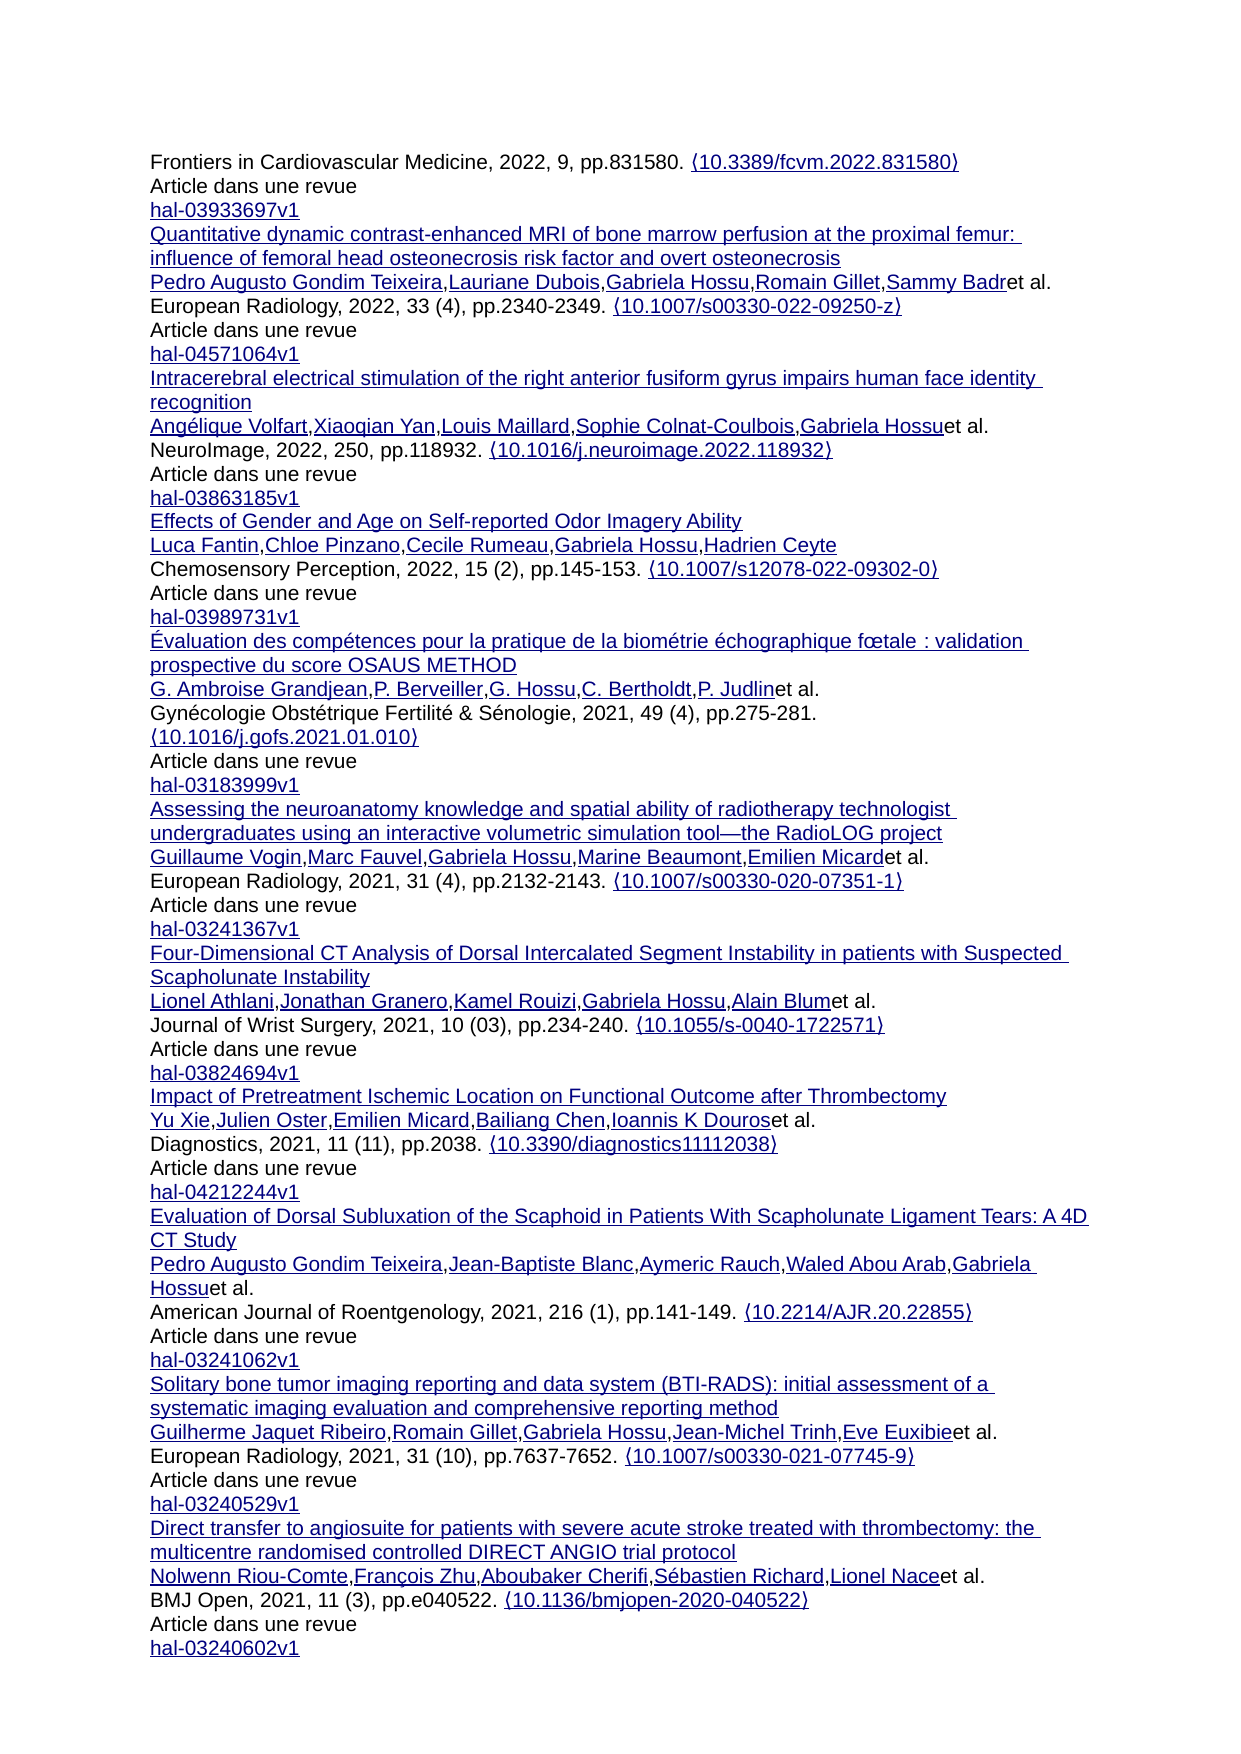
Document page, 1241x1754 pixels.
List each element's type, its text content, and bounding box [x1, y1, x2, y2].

table_cell Intracerebral electrical stimulation of the right anterior fusiform gyrus impairs human face identity recognition Angélique Volfart,Xiaoqian Yan,Louis Maillard,Sophie Colnat-Coulbois,Gabriela Hossuet al. NeuroImage, 2022, 250, pp.118932. ⟨10.1016/j.neuroimage.2022.118932⟩ Article dans une revue hal-03863185v1 [150, 366, 1090, 509]
table_cell Effects of Gender and Age on Self-reported Odor Imagery Ability Luca Fantin,Chloe Pinzano,Cecile Rumeau,Gabriela Hossu,Hadrien Ceyte Chemosensory Perception, 2022, 15 (2), pp.145-153. ⟨10.1007/s12078-022-09302-0⟩ Article dans une revue hal-03989731v1 [150, 509, 1090, 629]
table_cell Evaluation of Dorsal Subluxation of the Scaphoid in Patients With Scapholunate Ligament Tears: A 4D CT Study Pedro Augusto Gondim Teixeira,Jean-Baptiste Blanc,Aymeric Rauch,Waled Abou Arab,Gabriela Hossuet al. American Journal of Roentgenology, 2021, 216 (1), pp.141-149. ⟨10.2214/AJR.20.22855⟩ Article dans une revue hal-03241062v1 [150, 1204, 1090, 1372]
table_cell Direct transfer to angiosuite for patients with severe acute stroke treated with thrombectomy: the multicentre randomised controlled DIRECT ANGIO trial protocol Nolwenn Riou-Comte,François Zhu,Aboubaker Cherifi,Sébastien Richard,Lionel Naceet al. BMJ Open, 2021, 11 (3), pp.e040522. ⟨10.1136/bmjopen-2020-040522⟩ Article dans une revue hal-03240602v1 [150, 1516, 1090, 1659]
table_cell Évaluation des compétences pour la pratique de la biométrie échographique fœtale : validation prospective du score OSAUS METHOD G. Ambroise Grandjean,P. Berveiller,G. Hossu,C. Bertholdt,P. Judlinet al. Gynécologie Obstétrique Fertilité & Sénologie, 2021, 49 (4), pp.275-281. ⟨10.1016/j.gofs.2021.01.010⟩ Article dans une revue hal-03183999v1 [150, 629, 1090, 797]
table_cell Four-Dimensional CT Analysis of Dorsal Intercalated Segment Instability in patients with Suspected Scapholunate Instability Lionel Athlani,Jonathan Granero,Kamel Rouizi,Gabriela Hossu,Alain Blumet al. Journal of Wrist Surgery, 2021, 10 (03), pp.234-240. ⟨10.1055/s-0040-1722571⟩ Article dans une revue hal-03824694v1 [150, 941, 1090, 1084]
table_cell Frontiers in Cardiovascular Medicine, 2022, 9, pp.831580. ⟨10.3389/fcvm.2022.831580⟩ Article dans une revue hal-03933697v1 [150, 150, 1090, 222]
table_cell Solitary bone tumor imaging reporting and data system (BTI-RADS): initial assessment of a systematic imaging evaluation and comprehensive reporting method Guilherme Jaquet Ribeiro,Romain Gillet,Gabriela Hossu,Jean-Michel Trinh,Eve Euxibieet al. European Radiology, 2021, 31 (10), pp.7637-7652. ⟨10.1007/s00330-021-07745-9⟩ Article dans une revue hal-03240529v1 [150, 1372, 1090, 1516]
table_cell Assessing the neuroanatomy knowledge and spatial ability of radiotherapy technologist undergraduates using an interactive volumetric simulation tool—the RadioLOG project Guillaume Vogin,Marc Fauvel,Gabriela Hossu,Marine Beaumont,Emilien Micardet al. European Radiology, 2021, 31 (4), pp.2132-2143. ⟨10.1007/s00330-020-07351-1⟩ Article dans une revue hal-03241367v1 [150, 797, 1090, 941]
table_cell Impact of Pretreatment Ischemic Location on Functional Outcome after Thrombectomy Yu Xie,Julien Oster,Emilien Micard,Bailiang Chen,Ioannis K Douroset al. Diagnostics, 2021, 11 (11), pp.2038. ⟨10.3390/diagnostics11112038⟩ Article dans une revue hal-04212244v1 [150, 1084, 1090, 1204]
table_cell Quantitative dynamic contrast-enhanced MRI of bone marrow perfusion at the proximal femur: influence of femoral head osteonecrosis risk factor and overt osteonecrosis Pedro Augusto Gondim Teixeira,Lauriane Dubois,Gabriela Hossu,Romain Gillet,Sammy Badret al. European Radiology, 2022, 33 (4), pp.2340-2349. ⟨10.1007/s00330-022-09250-z⟩ Article dans une revue hal-04571064v1 [150, 222, 1090, 366]
